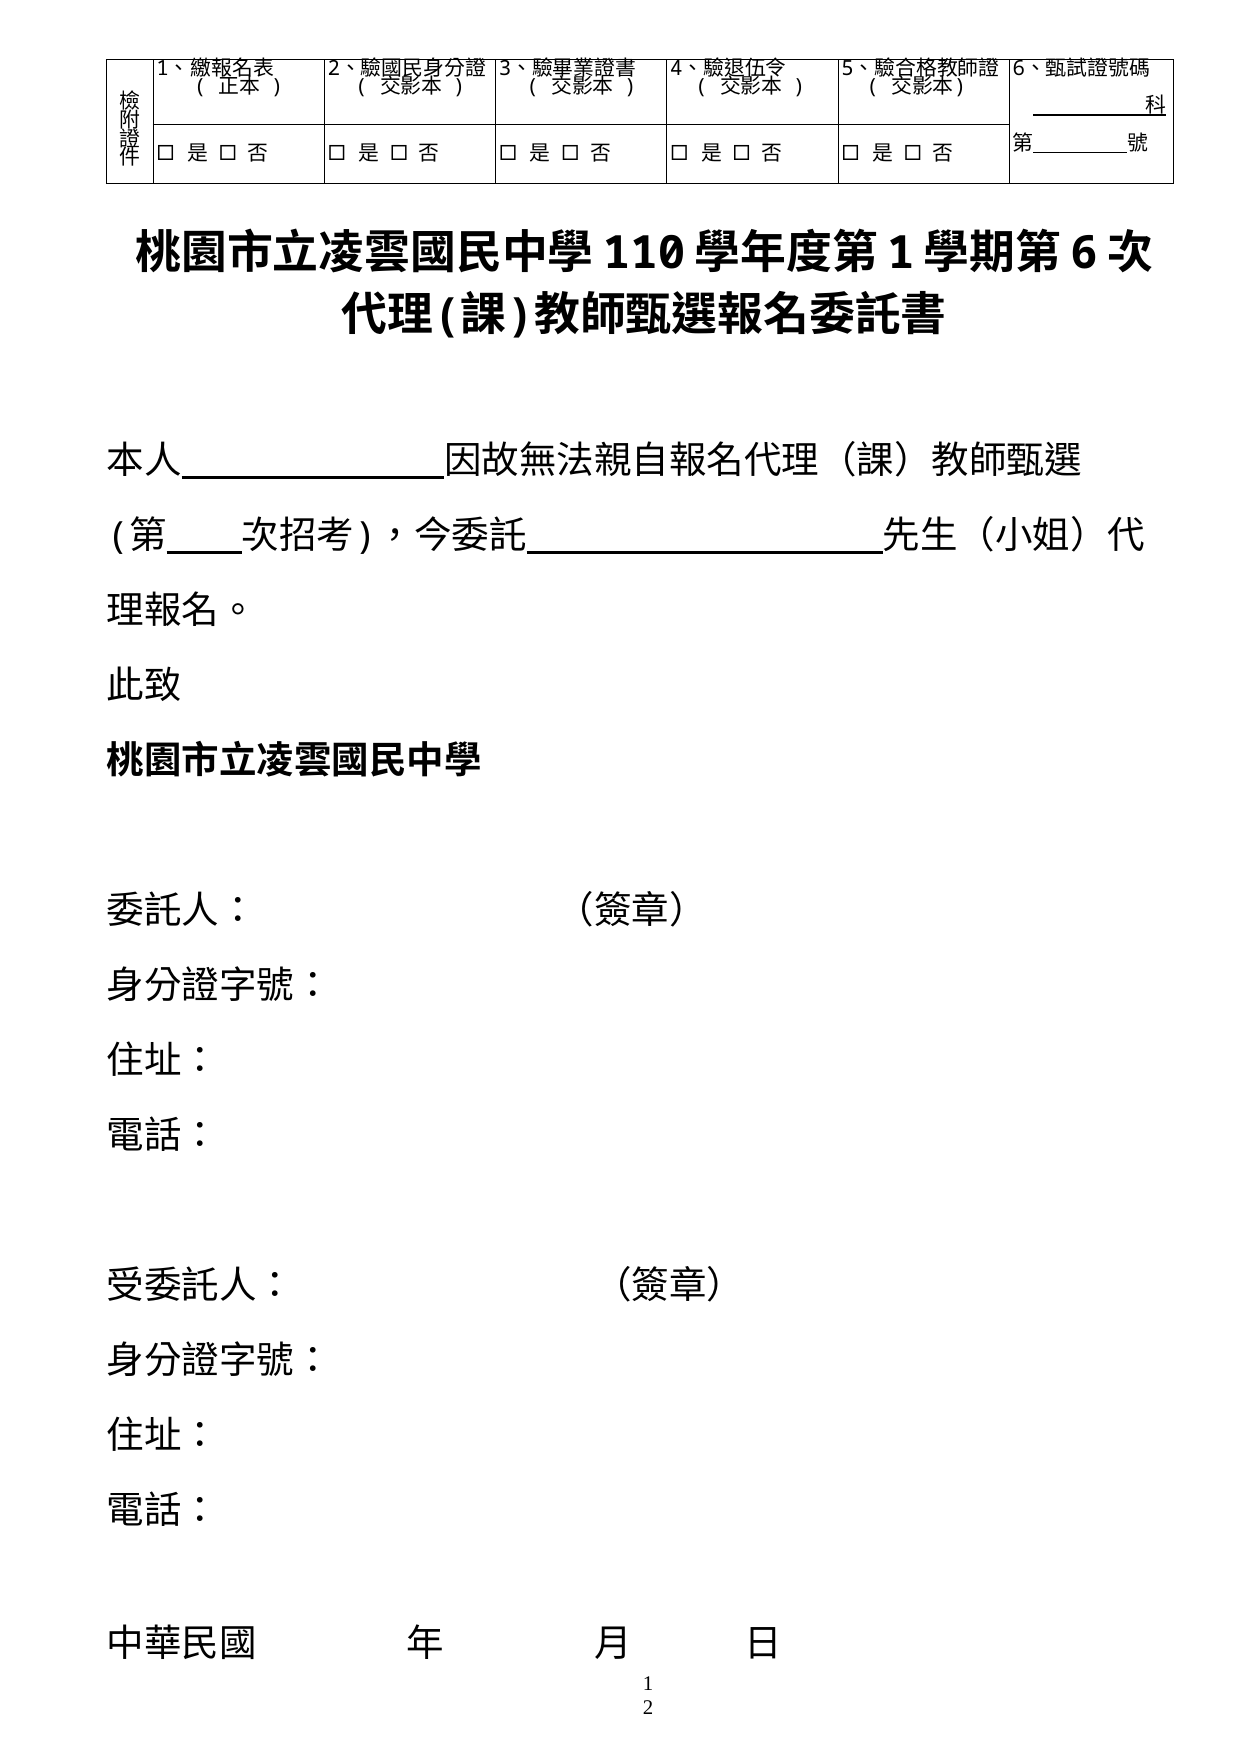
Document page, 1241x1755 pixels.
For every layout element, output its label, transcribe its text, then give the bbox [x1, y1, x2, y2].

table_cell 6、甄試證號碼 科 第 號 [1010, 60, 1173, 183]
text 受委託人： （簽章） [106, 1238, 1181, 1313]
text 身分證字號： [106, 1313, 1181, 1388]
table_cell  是  否 [154, 125, 324, 183]
text 住址： [106, 1013, 1181, 1088]
text 委託人： （簽章） [106, 863, 1181, 938]
table_cell  是  否 [496, 125, 666, 183]
table_cell 5、驗合格教師證 ( 交影本) [839, 60, 1009, 124]
table_cell  是  否 [325, 125, 495, 183]
text 電話： [106, 1463, 1181, 1538]
text (第 次招考)，今委託 先生（小姐）代理報名。 [106, 488, 1181, 638]
text 代理(課)教師甄選報名委託書 [106, 301, 448, 338]
table_cell 2、驗國民身分證 ( 交影本 ) [325, 60, 495, 124]
text 代理(課)教師甄選報名委託書 [518, 301, 1181, 338]
text 桃園市立凌雲國民中學110學年度第1學期第6次 [106, 238, 1181, 276]
text 中華民國 年 月 日 [106, 1613, 1181, 1667]
text 桃園市立凌雲國民中學 [106, 713, 1181, 788]
table_cell 4、驗退伍令 ( 交影本 ) [667, 60, 838, 124]
text 身分證字號： [106, 938, 1181, 1013]
text 住址： [106, 1388, 1181, 1463]
table_cell  是  否 [839, 125, 1009, 183]
table_cell 3、驗畢業證書 ( 交影本 ) [496, 60, 666, 124]
table_cell  是  否 [667, 125, 838, 183]
text 電話： [106, 1088, 1181, 1163]
table_cell 檢 附 證 件 [107, 60, 153, 183]
table_cell 繳報名表 ( 正本 ) [154, 60, 324, 124]
text 代理(課)教師甄選報名委託書 [447, 301, 519, 338]
text 此致 [106, 638, 1181, 713]
text 本人 因故無法親自報名代理（課）教師甄選 [106, 413, 1181, 488]
